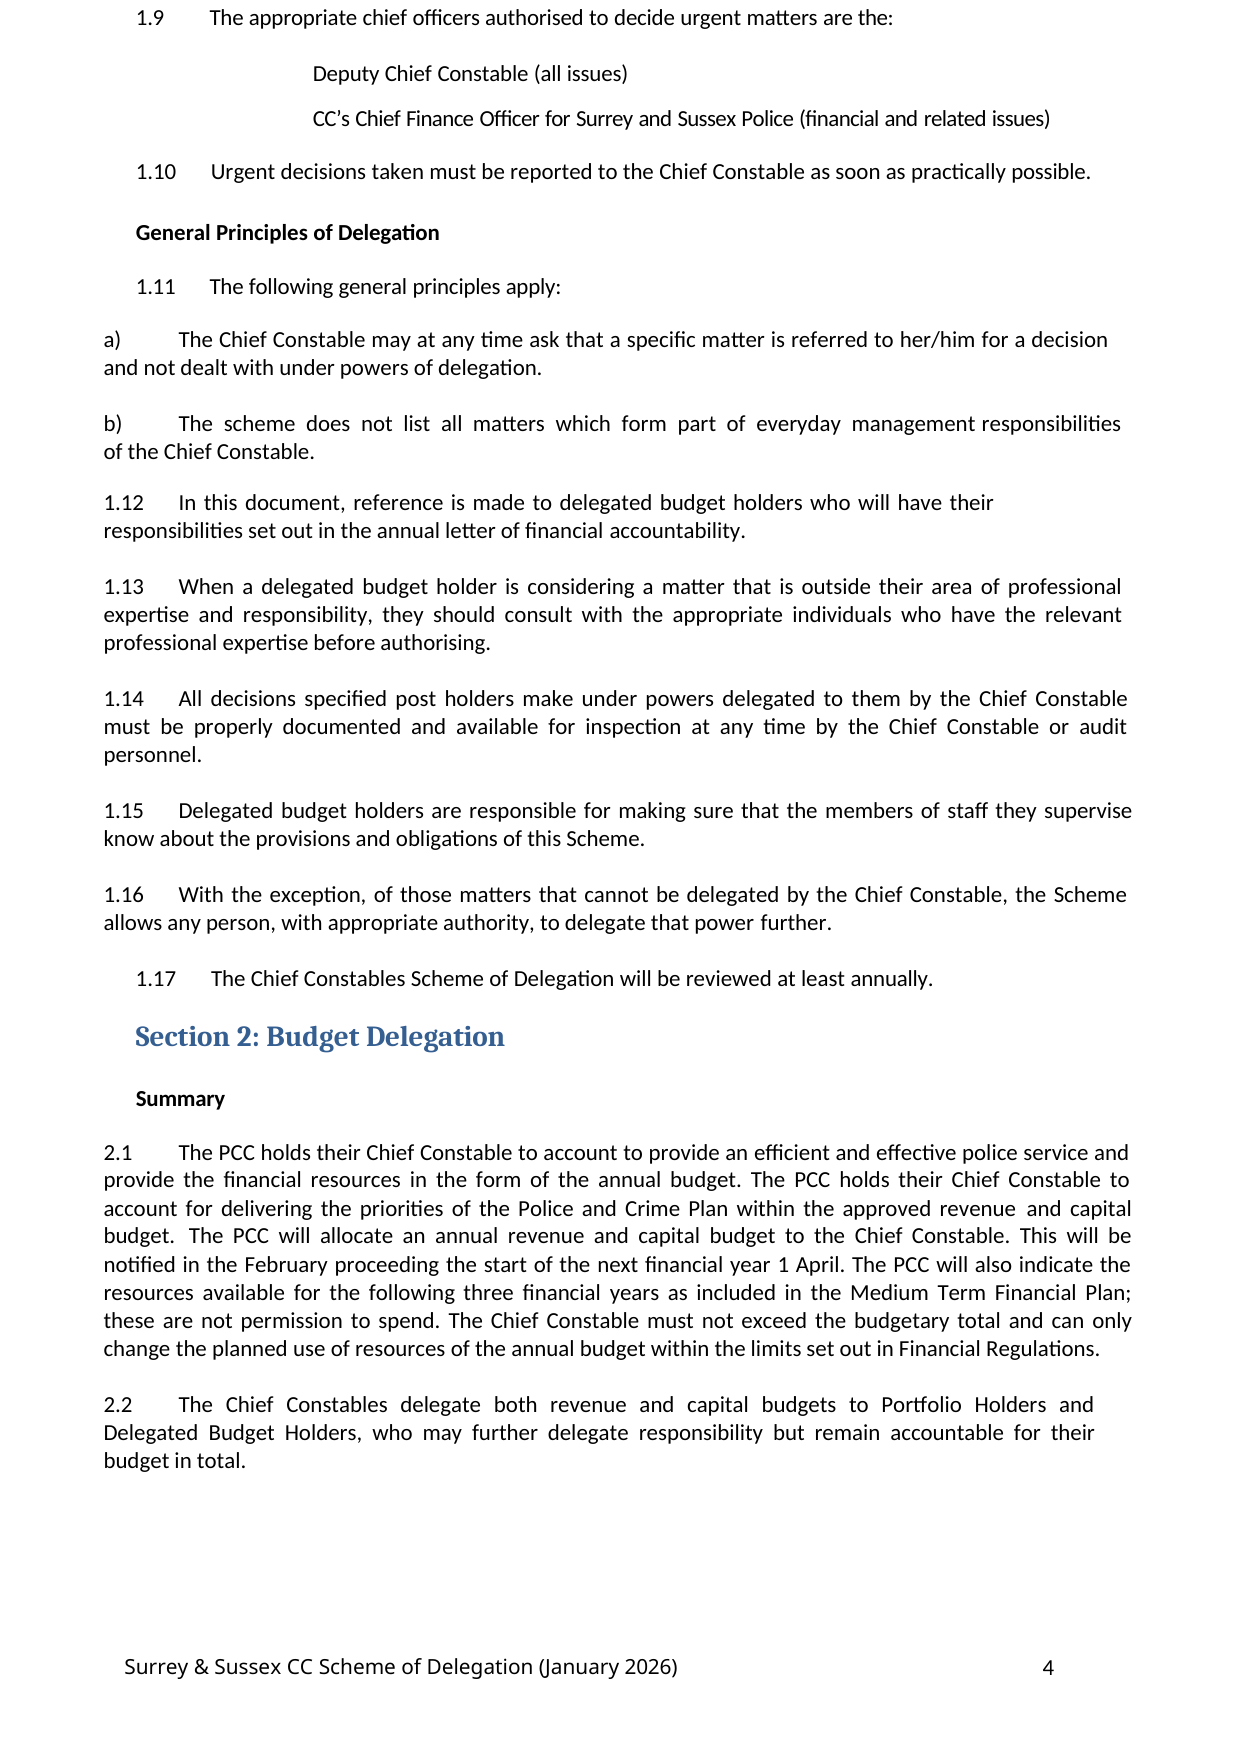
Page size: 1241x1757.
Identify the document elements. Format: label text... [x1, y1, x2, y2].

subtitle Summary [136, 1084, 1167, 1112]
list The scheme does not list all matters which form part of everyday management responsibilities of the Chief Constable. [103, 409, 1122, 465]
list The Chief Constables delegate both revenue and capital budgets to Portfolio Holders and Delegated Budget Holders, who may further delegate responsibility but remain accountable for their budget in total. [103, 1390, 1096, 1474]
list In this document, reference is made to delegated budget holders who will have their responsibilities set out in the annual letter of financial accountability. [103, 488, 995, 544]
text CC’s Chief Finance Officer for Surrey and Sussex Police (financial and related issues) [313, 104, 1167, 132]
list Delegated budget holders are responsible for making sure that the members of staff they supervise know about the provisions and obligations of this Scheme. [103, 796, 1133, 852]
subtitle Section 2: Budget Delegation [136, 1020, 1167, 1054]
list With the exception, of those matters that cannot be delegated by the Chief Constable, the Scheme allows any person, with appropriate authority, to delegate that power further. [103, 880, 1128, 936]
list The Chief Constable may at any time ask that a specific matter is referred to her/him for a decision and not dealt with under powers of delegation. [103, 325, 1111, 381]
list When a delegated budget holder is considering a matter that is outside their area of professional expertise and responsibility, they should consult with the appropriate individuals who have the relevant professional expertise before authorising. [103, 572, 1124, 656]
list The PCC holds their Chief Constable to account to provide an efficient and effective police service and provide the financial resources in the form of the annual budget. The PCC holds their Chief Constable to account for delivering the priorities of the Police and Crime Plan within the approved revenue and capital budget. The PCC will allocate an annual revenue and capital budget to the Chief Constable. This will be notified in the February proceeding the start of the next financial year 1 April. The PCC will also indicate the resources available for the following three financial years as included in the Medium Term Financial Plan; these are not permission to spend. The Chief Constable must not exceed the budgetary total and can only change the planned use of resources of the annual budget within the limits set out in Financial Regulations. [103, 1138, 1132, 1362]
list The following general principles apply: [136, 272, 1167, 300]
list The appropriate chief officers authorised to decide urgent matters are the: [136, 3, 1167, 31]
list Urgent decisions taken must be reported to the Chief Constable as soon as practically possible. [136, 157, 1167, 185]
text Deputy Chief Constable (all issues) [313, 59, 1167, 88]
list The Chief Constables Scheme of Delegation will be reviewed at least annually. [135, 964, 1167, 993]
list All decisions specified post holders make under powers delegated to them by the Chief Constable must be properly documented and available for inspection at any time by the Chief Constable or audit personnel. [103, 684, 1130, 768]
subtitle General Principles of Delegation [136, 218, 1167, 247]
